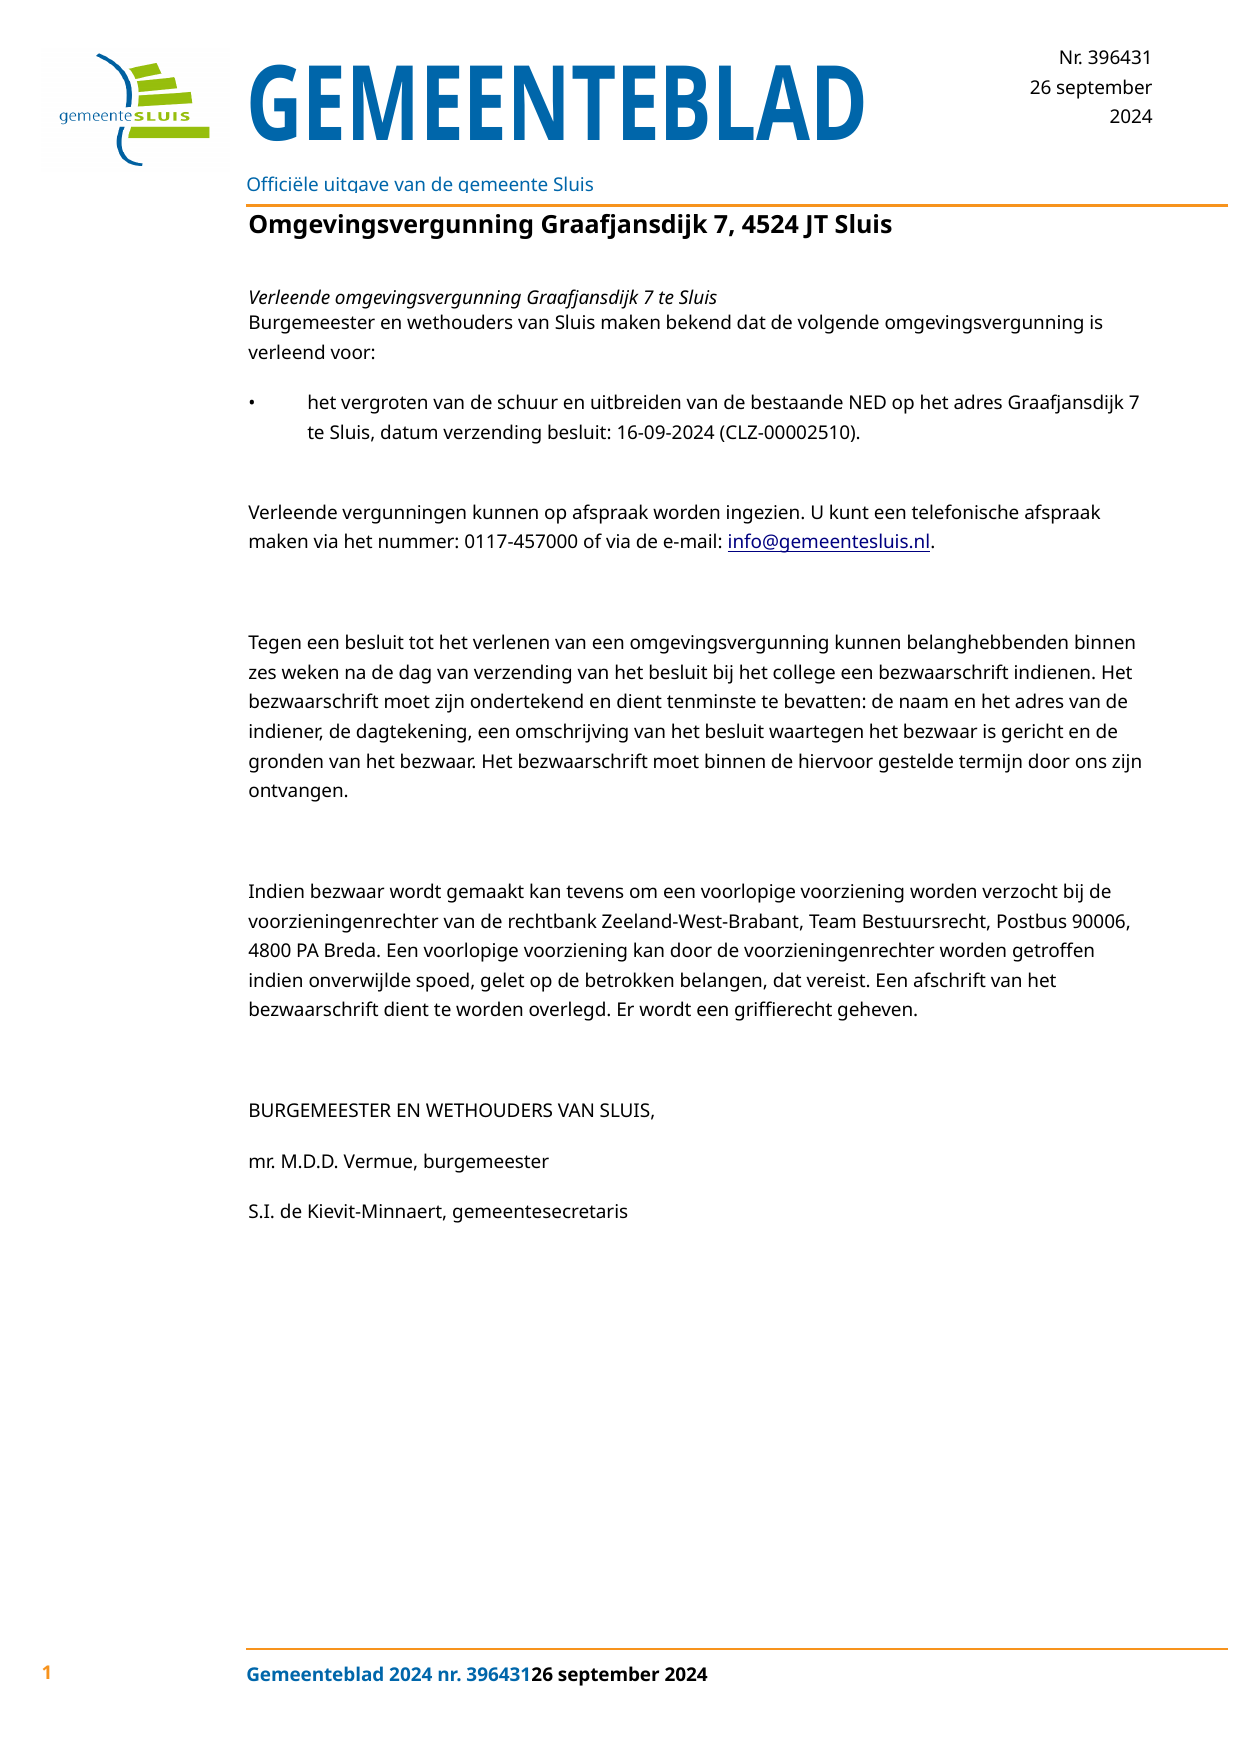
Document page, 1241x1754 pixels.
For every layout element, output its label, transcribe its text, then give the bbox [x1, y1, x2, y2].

text Indien bezwaar wordt gemaakt kan tevens om een voorlopige voorziening worden verzocht bij de voorzieningenrechter van de rechtbank Zeeland-West-Brabant, Team Bestuursrecht, Postbus 90006, 4800 PA Breda. Een voorlopige voorziening kan door de voorzieningenrechter worden getroffen indien onverwijlde spoed, gelet op de betrokken belangen, dat vereist. Een afschrift van het bezwaarschrift dient te worden overlegd. Er wordt een griffierecht geheven. [248, 878, 1152, 1022]
text Burgemeester en wethouders van Sluis maken bekend dat de volgende omgevingsvergunning is verleend voor: [248, 309, 1152, 365]
text Verleende omgevingsvergunning Graafjansdijk 7 te Sluis [248, 284, 1152, 309]
text BURGEMEESTER EN WETHOUDERS VAN SLUIS, [248, 1097, 1152, 1123]
text mr. M.D.D. Vermue, burgemeester [248, 1148, 1152, 1174]
picture [41, 47, 231, 172]
list het vergroten van de schuur en uitbreiden van de bestaande NED op het adres Graafjansdijk 7 te Sluis, datum verzending besluit: 16-09-2024 (CLZ-00002510). [248, 389, 1152, 445]
text S.I. de Kievit-Minnaert, gemeentesecretaris [248, 1198, 1152, 1224]
text Tegen een besluit tot het verlenen van een omgevingsvergunning kunnen belanghebbenden binnen zes weken na de dag van verzending van het besluit bij het college een bezwaarschrift indienen. Het bezwaarschrift moet zijn ondertekend en dient tenminste te bevatten: de naam en het adres van de indiener, de dagtekening, een omschrijving van het besluit waartegen het bezwaar is gericht en de gronden van het bezwaar. Het bezwaarschrift moet binnen de hiervoor gestelde termijn door ons zijn ontvangen. [248, 629, 1152, 803]
text Verleende vergunningen kunnen op afspraak worden ingezien. U kunt een telefonische afspraak maken via het nummer: 0117-457000 of via de e-mail: info@gemeentesluis.nl. [248, 499, 1152, 554]
text Omgevingsvergunning Graafjansdijk 7, 4524 JT Sluis [248, 207, 1152, 241]
